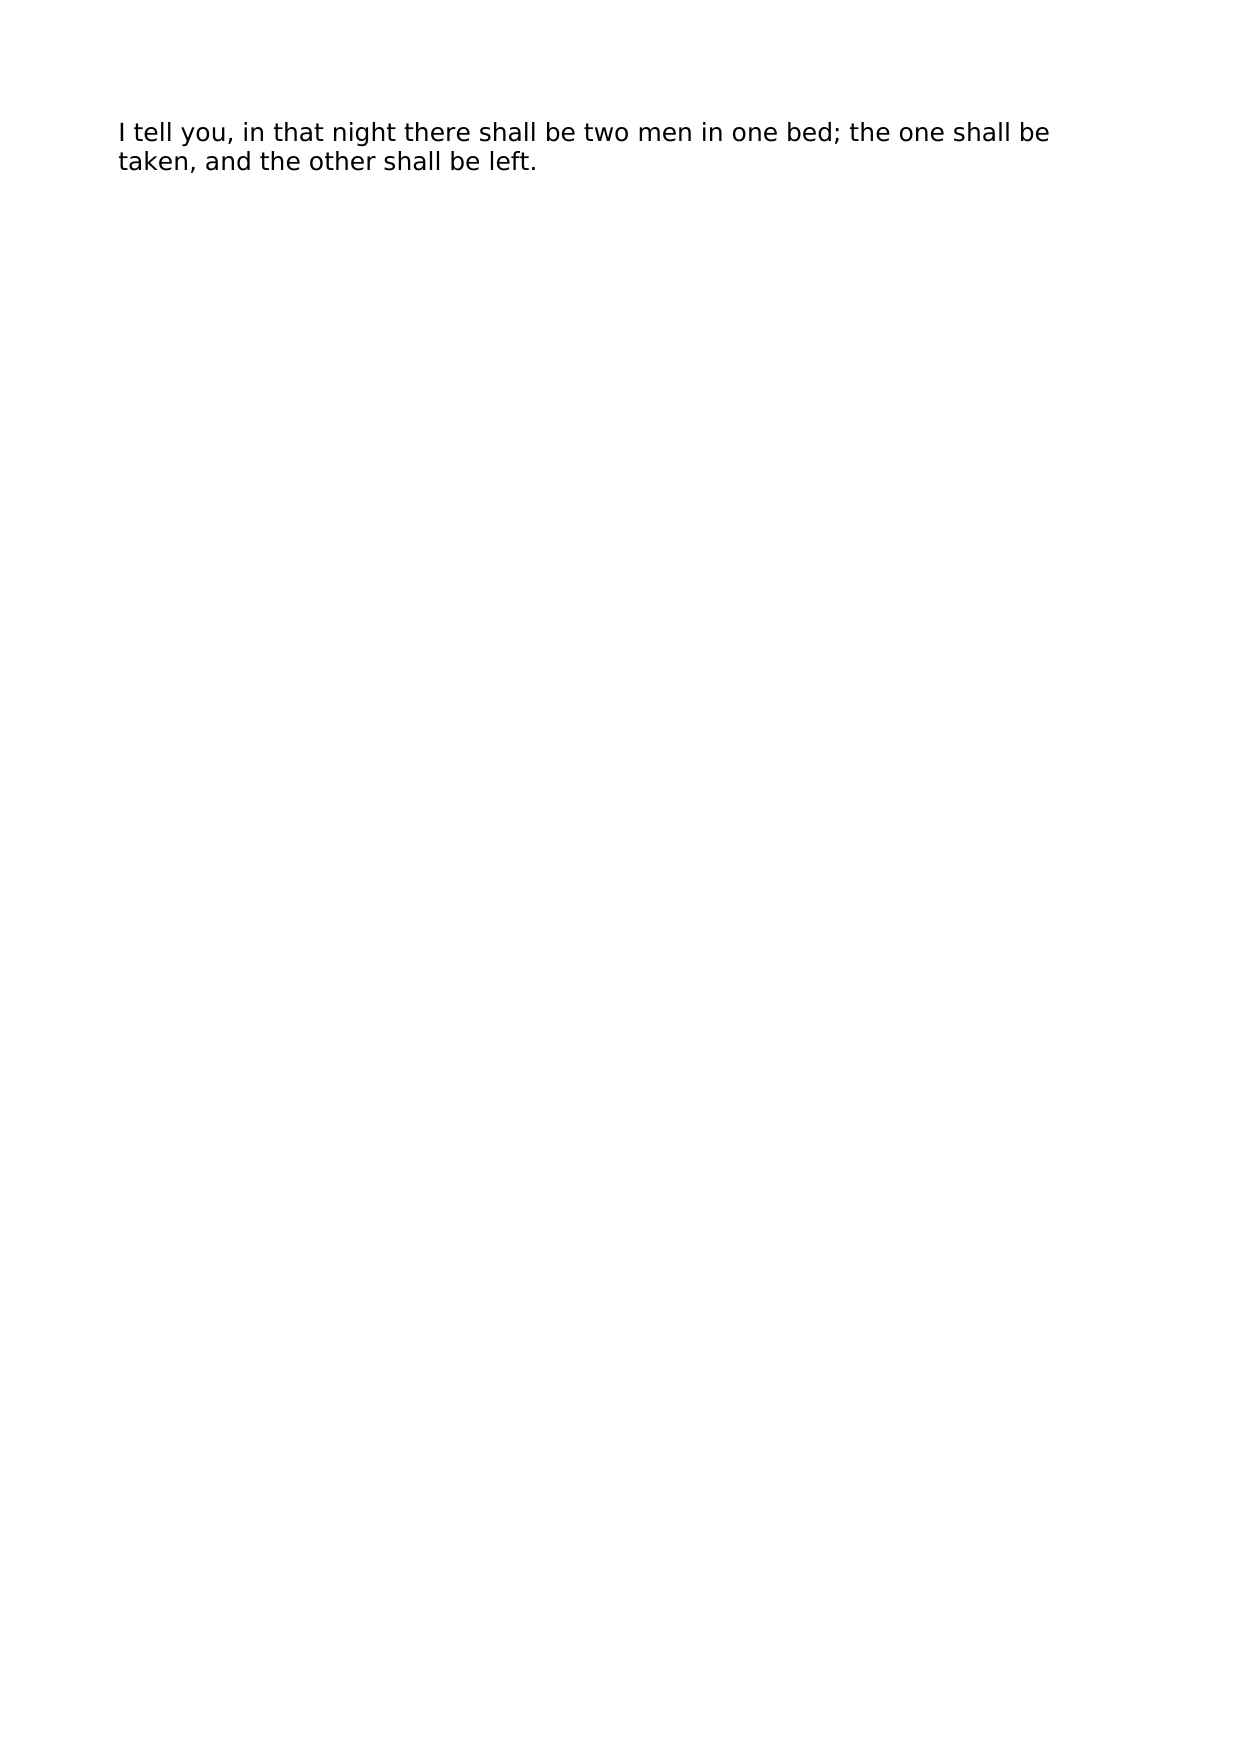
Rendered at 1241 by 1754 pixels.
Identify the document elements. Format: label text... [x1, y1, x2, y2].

text I tell you, in that night there shall be two men in one bed; the one shall be taken, and the other shall be left. [118, 118, 1122, 176]
